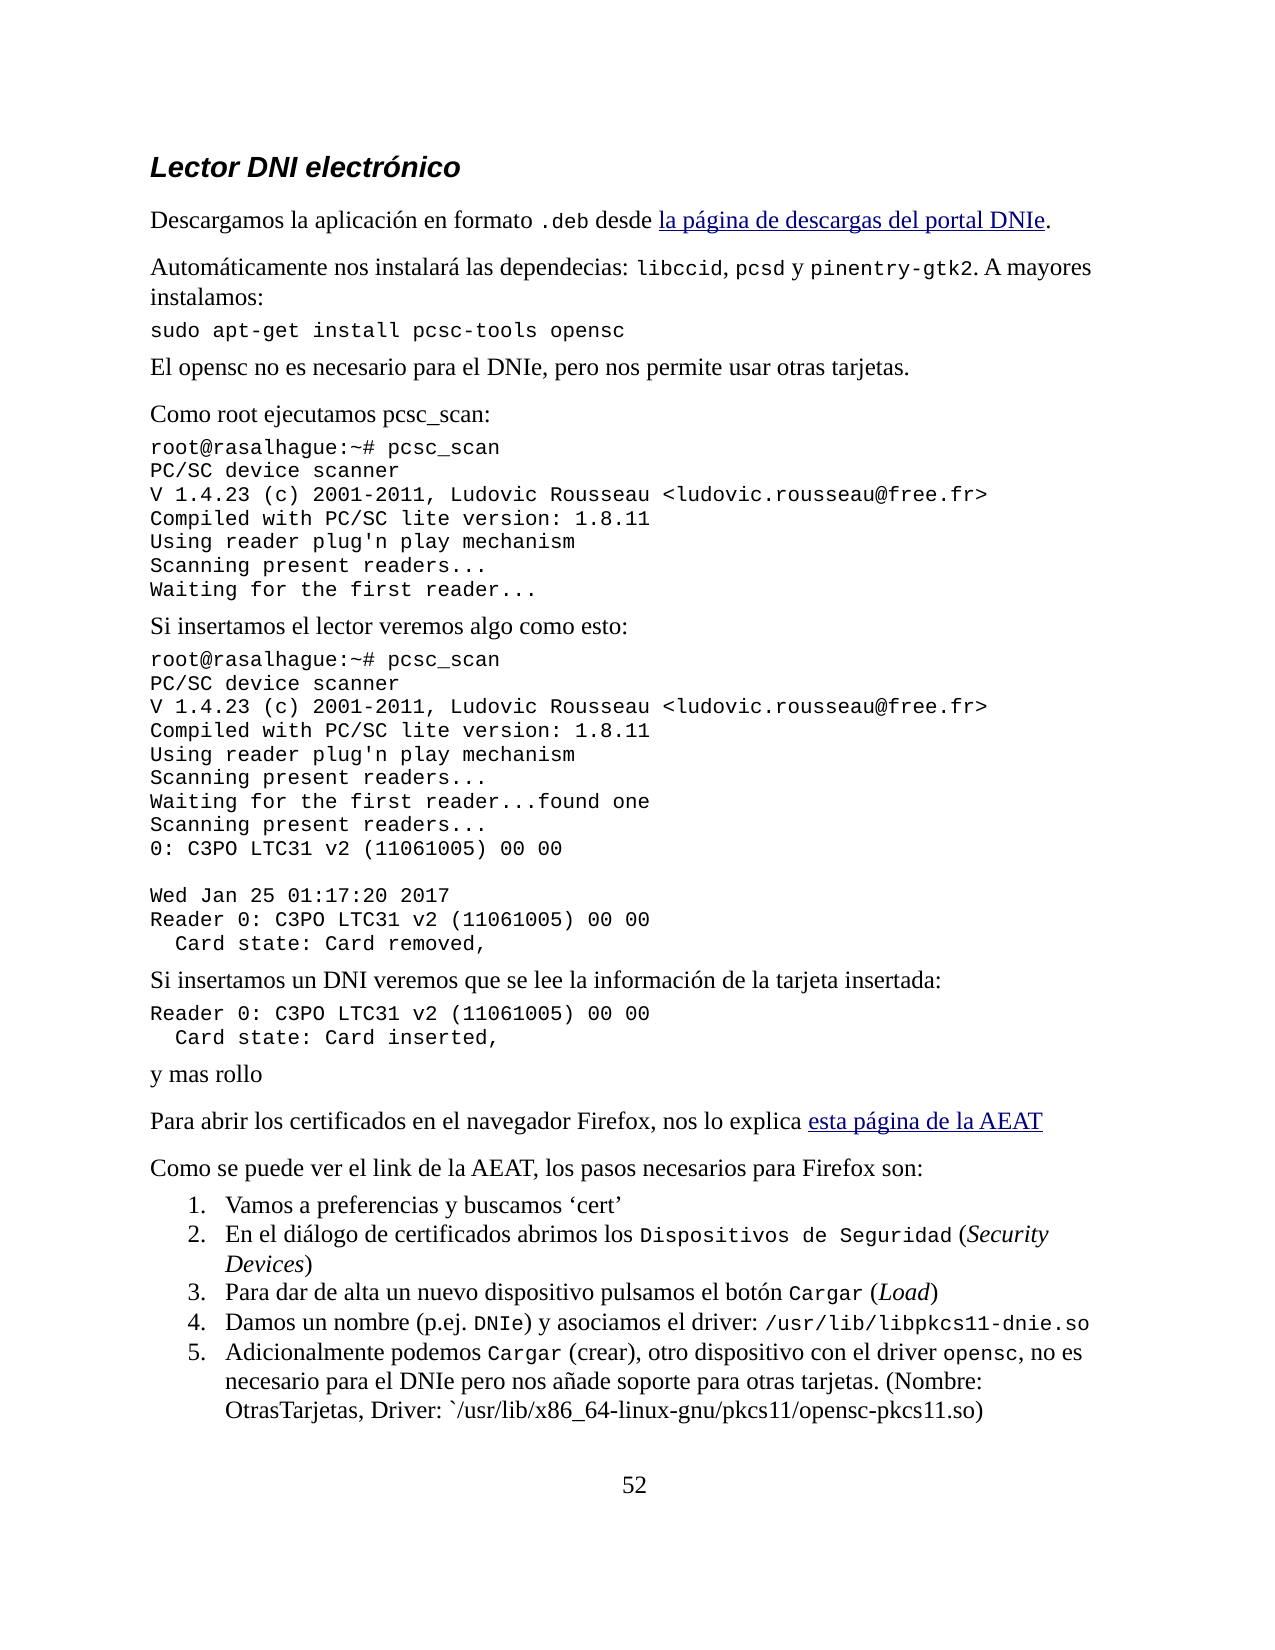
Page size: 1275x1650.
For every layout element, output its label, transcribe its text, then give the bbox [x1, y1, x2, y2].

text y mas rollo [150, 1059, 1125, 1088]
text Scanning present readers... [150, 814, 1125, 838]
text Card state: Card removed, [150, 933, 1125, 956]
list Damos un nombre (p.ej. DNIe) y asociamos el driver: /usr/lib/libpkcs11-dnie.so [187, 1307, 1125, 1337]
text Como se puede ver el link de la AEAT, los pasos necesarios para Firefox son: [150, 1153, 1125, 1181]
text Para abrir los certificados en el navegador Firefox, nos lo explica esta página de la AEAT [150, 1106, 1125, 1135]
text Card state: Card inserted, [150, 1027, 1125, 1050]
list En el diálogo de certificados abrimos los Dispositivos de Seguridad (Security Devices) [187, 1219, 1125, 1277]
list Para dar de alta un nuevo dispositivo pulsamos el botón Cargar (Load) [187, 1277, 1125, 1307]
text Using reader plug'n play mechanism [150, 531, 1125, 555]
text PC/SC device scanner [150, 673, 1125, 696]
text Waiting for the first reader... [150, 579, 1125, 602]
text Descargamos la aplicación en formato .deb desde la página de descargas del portal DNIe. [150, 205, 1125, 234]
text Scanning present readers... [150, 555, 1125, 579]
text El opensc no es necesario para el DNIe, pero nos permite usar otras tarjetas. [150, 352, 1125, 381]
text Si insertamos un DNI veremos que se lee la información de la tarjeta insertada: [150, 965, 1125, 994]
text Waiting for the first reader...found one [150, 791, 1125, 814]
text root@rasalhague:~# pcsc_scan [150, 649, 1125, 673]
text Scanning present readers... [150, 767, 1125, 791]
list Adicionalmente podemos Cargar (crear), otro dispositivo con el driver opensc, no es necesario para el DNIe pero nos añade soporte para otras tarjetas. (Nombre: OtrasTarjetas, Driver: `/usr/lib/x86_64-linux-gnu/pkcs11/opensc-pkcs11.so) [187, 1337, 1125, 1424]
text PC/SC device scanner [150, 460, 1125, 484]
list Vamos a preferencias y buscamos ‘cert’ [187, 1190, 1125, 1219]
text Automáticamente nos instalará las dependecias: libccid, pcsd y pinentry-gtk2. A mayores instalamos: [150, 252, 1125, 311]
subtitle Lector DNI electrónico [150, 150, 1125, 183]
text Wed Jan 25 01:17:20 2017 [150, 885, 1125, 909]
text Reader 0: C3PO LTC31 v2 (11061005) 00 00 [150, 909, 1125, 933]
text V 1.4.23 (c) 2001-2011, Ludovic Rousseau <ludovic.rousseau@free.fr> [150, 484, 1125, 508]
text Compiled with PC/SC lite version: 1.8.11 [150, 720, 1125, 743]
text V 1.4.23 (c) 2001-2011, Ludovic Rousseau <ludovic.rousseau@free.fr> [150, 696, 1125, 720]
text Compiled with PC/SC lite version: 1.8.11 [150, 508, 1125, 531]
text Como root ejecutamos pcsc_scan: [150, 399, 1125, 428]
text Reader 0: C3PO LTC31 v2 (11061005) 00 00 [150, 1003, 1125, 1027]
text sudo apt-get install pcsc-tools opensc [150, 320, 1125, 343]
text 0: C3PO LTC31 v2 (11061005) 00 00 [150, 838, 1125, 862]
text Si insertamos el lector veremos algo como esto: [150, 611, 1125, 640]
text root@rasalhague:~# pcsc_scan [150, 437, 1125, 460]
text Using reader plug'n play mechanism [150, 743, 1125, 767]
